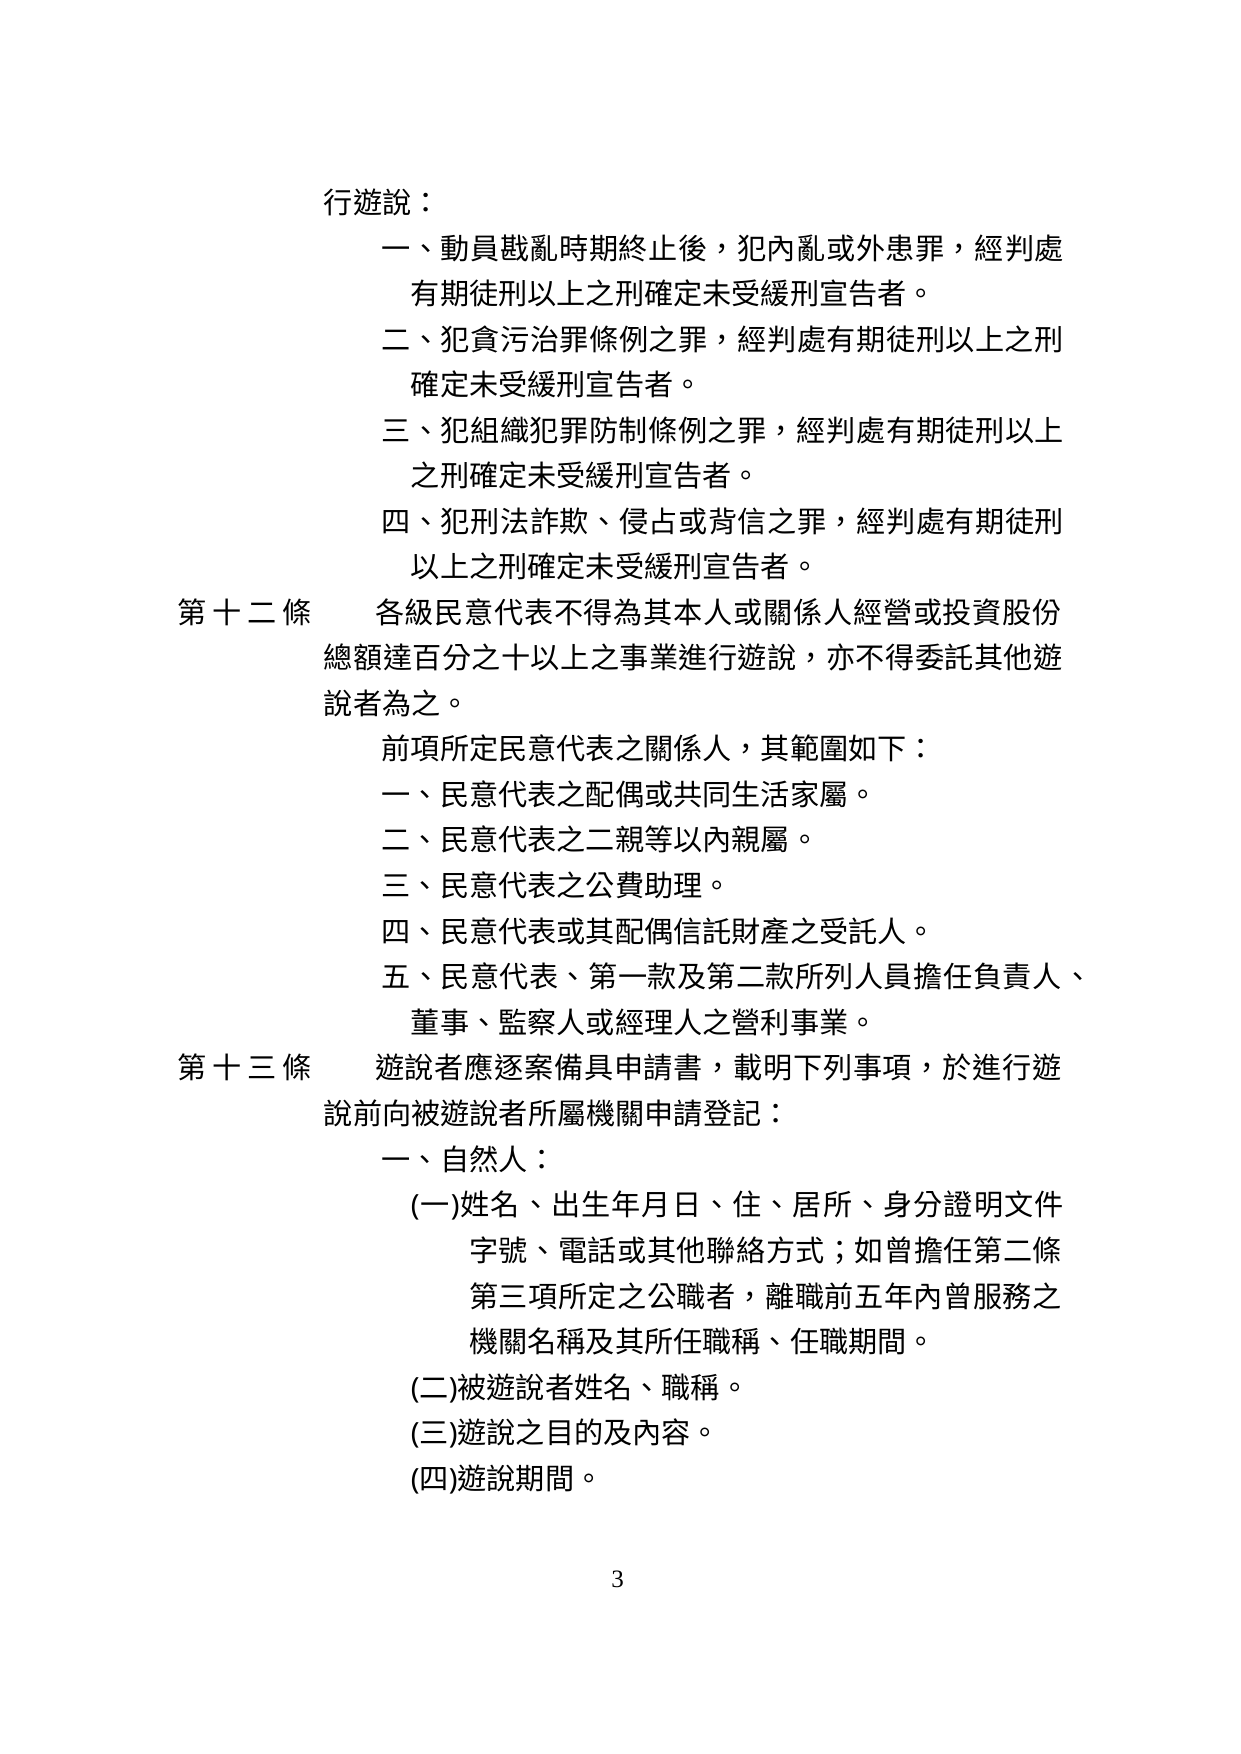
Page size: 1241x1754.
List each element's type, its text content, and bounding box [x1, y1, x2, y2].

text 第十三條 遊說者應逐案備具申請書，載明下列事項，於進行遊說前向被遊說者所屬機關申請登記： [177, 1042, 1064, 1134]
text (三)遊說之目的及內容。 [411, 1407, 1064, 1453]
text 第十二條 各級民意代表不得為其本人或關係人經營或投資股份總額達百分之十以上之事業進行遊說，亦不得委託其他遊說者為之。 [177, 587, 1064, 723]
text (一)姓名、出生年月日、住、居所、身分證明文件字號、電話或其他聯絡方式；如曾擔任第二條第三項所定之公職者，離職前五年內曾服務之機關名稱及其所任職稱、任職期間。 [411, 1179, 1064, 1362]
text 四、民意代表或其配偶信託財產之受託人。 [381, 906, 1064, 951]
text 二、民意代表之二親等以內親屬。 [381, 814, 1064, 860]
text 前項所定民意代表之關係人，其範圍如下： [323, 723, 1064, 769]
text (四)遊說期間。 [411, 1453, 1064, 1499]
text 二、犯貪污治罪條例之罪，經判處有期徒刑以上之刑確定未受緩刑宣告者。 [381, 314, 1064, 405]
text 五、民意代表、第一款及第二款所列人員擔任負責人、董事、監察人或經理人之營利事業。 [381, 951, 1064, 1042]
text 三、民意代表之公費助理。 [381, 860, 1064, 906]
text 行遊說： [177, 177, 1064, 223]
text 一、動員戡亂時期終止後，犯內亂或外患罪，經判處有期徒刑以上之刑確定未受緩刑宣告者。 [381, 223, 1064, 314]
text (二)被遊說者姓名、職稱。 [411, 1362, 1064, 1407]
text 一、民意代表之配偶或共同生活家屬。 [381, 769, 1064, 814]
text 一、自然人： [381, 1134, 1064, 1179]
text 四、犯刑法詐欺、侵占或背信之罪，經判處有期徒刑以上之刑確定未受緩刑宣告者。 [381, 496, 1064, 587]
text 三、犯組織犯罪防制條例之罪，經判處有期徒刑以上之刑確定未受緩刑宣告者。 [381, 405, 1064, 496]
